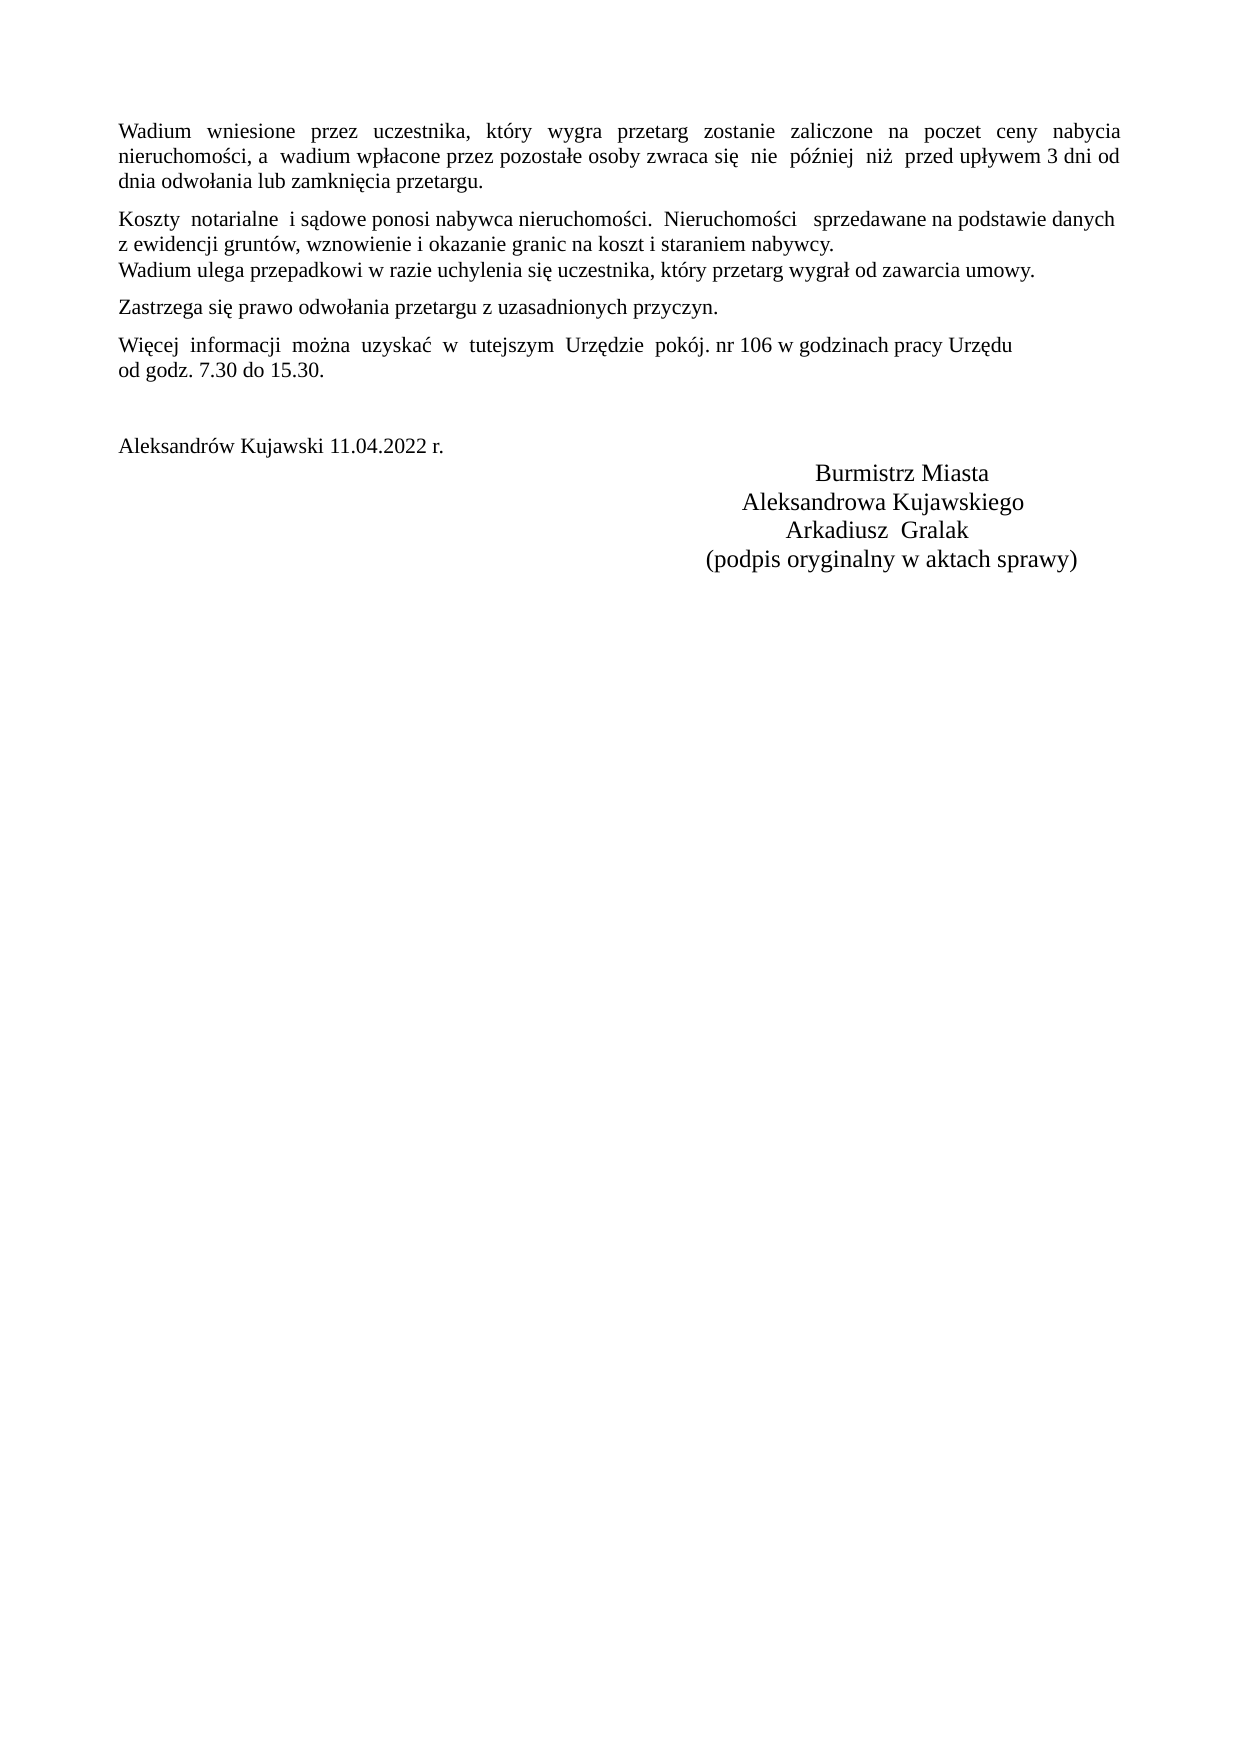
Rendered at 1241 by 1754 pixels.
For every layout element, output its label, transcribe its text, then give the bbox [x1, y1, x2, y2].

text Aleksandrowa Kujawskiego [118, 487, 1122, 516]
text Arkadiusz Gralak [118, 516, 1122, 544]
text od godz. 7.30 do 15.30. [118, 357, 1122, 382]
text Burmistrz Miasta [118, 458, 1122, 487]
text (podpis oryginalny w aktach sprawy) [118, 544, 1122, 573]
text Zastrzega się prawo odwołania przetargu z uzasadnionych przyczyn. [118, 294, 1122, 319]
text Aleksandrów Kujawski 11.04.2022 r. [118, 433, 1122, 458]
text Więcej informacji można uzyskać w tutejszym Urzędzie pokój. nr 106 w godzinach pracy Urzędu [118, 332, 1122, 357]
text Wadium ulega przepadkowi w razie uchylenia się uczestnika, który przetarg wygrał od zawarcia umowy. [118, 257, 1122, 282]
text Koszty notarialne i sądowe ponosi nabywca nieruchomości. Nieruchomości sprzedawane na podstawie danych z ewidencji gruntów, wznowienie i okazanie granic na koszt i staraniem nabywcy. [118, 206, 1122, 257]
text Wadium wniesione przez uczestnika, który wygra przetarg zostanie zaliczone na poczet ceny nabycia nieruchomości, a wadium wpłacone przez pozostałe osoby zwraca się nie później niż przed upływem 3 dni od dnia odwołania lub zamknięcia przetargu. [118, 118, 1122, 194]
